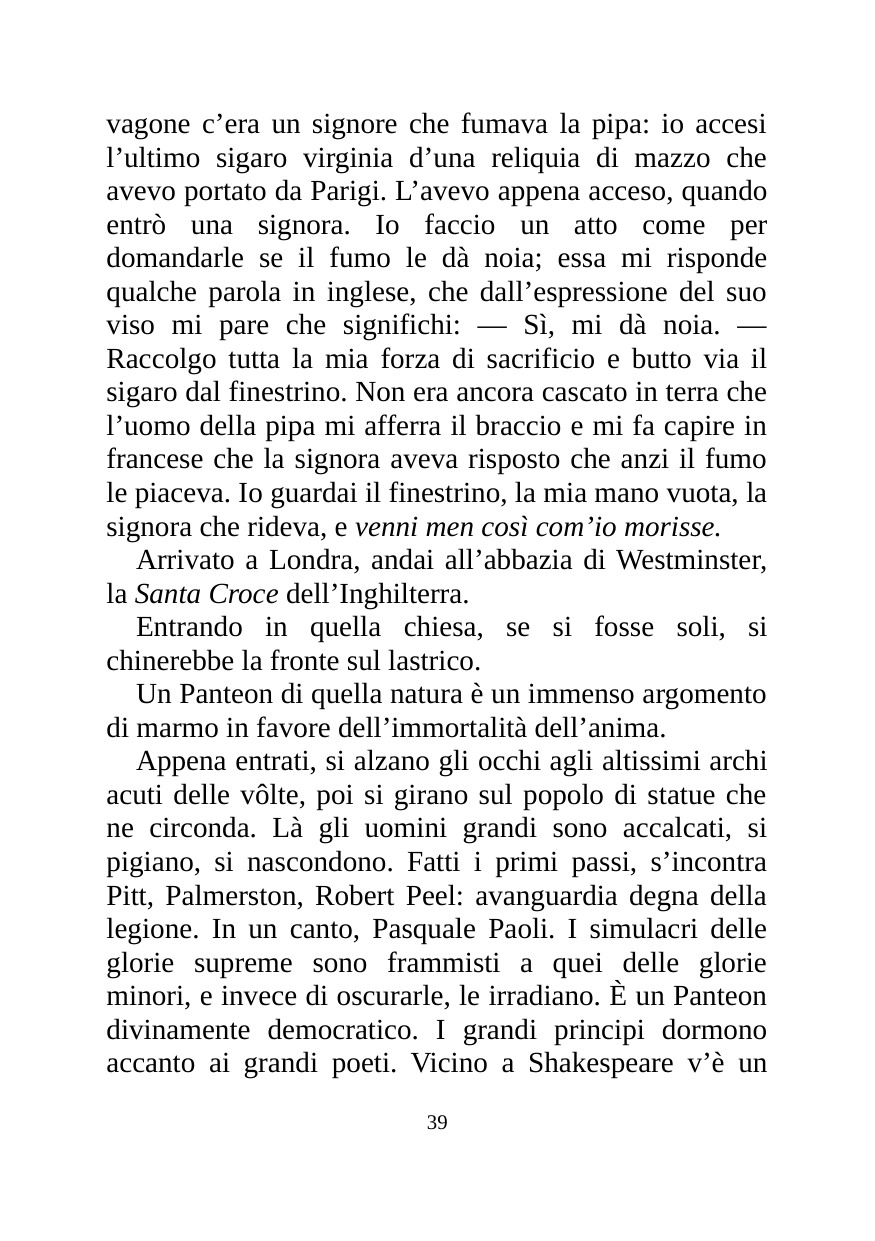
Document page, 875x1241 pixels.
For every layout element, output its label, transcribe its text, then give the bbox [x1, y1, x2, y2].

text Arrivato a Londra, andai all’abbazia di Westminster, la Santa Croce dell’Inghilterra. [106, 542, 768, 609]
text Entrando in quella chiesa, se si fosse soli, si chinerebbe la fronte sul lastrico. [106, 609, 768, 676]
text Appena entrati, si alzano gli occhi agli altissimi archi acuti delle vôlte, poi si girano sul popolo di statue che ne circonda. Là gli uomini grandi sono accalcati, si pigiano, si nascondono. Fatti i primi passi, s’incontra Pitt, Palmerston, Robert Peel: avanguardia degna della legione. In un canto, Pasquale Paoli. I simulacri delle glorie supreme sono frammisti a quei delle glorie minori, e invece di oscurarle, le irradiano. È un Panteon divinamente democratico. I grandi principi dormono accanto ai grandi poeti. Vicino a Shakespeare v’è un [106, 743, 768, 1079]
text vagone c’era un signore che fumava la pipa: io accesi l’ultimo sigaro virginia d’una reliquia di mazzo che avevo portato da Parigi. L’avevo appena acceso, quando entrò una signora. Io faccio un atto come per domandarle se il fumo le dà noia; essa mi risponde qualche parola in inglese, che dall’espressione del suo viso mi pare che significhi: — Sì, mi dà noia. — Raccolgo tutta la mia forza di sacrificio e butto via il sigaro dal finestrino. Non era ancora cascato in terra che l’uomo della pipa mi afferra il braccio e mi fa capire in francese che la signora aveva risposto che anzi il fumo le piaceva. Io guardai il finestrino, la mia mano vuota, la signora che rideva, e venni men così com’io morisse. [106, 106, 768, 542]
text Un Panteon di quella natura è un immenso argomento di marmo in favore dell’immortalità dell’anima. [106, 676, 768, 743]
